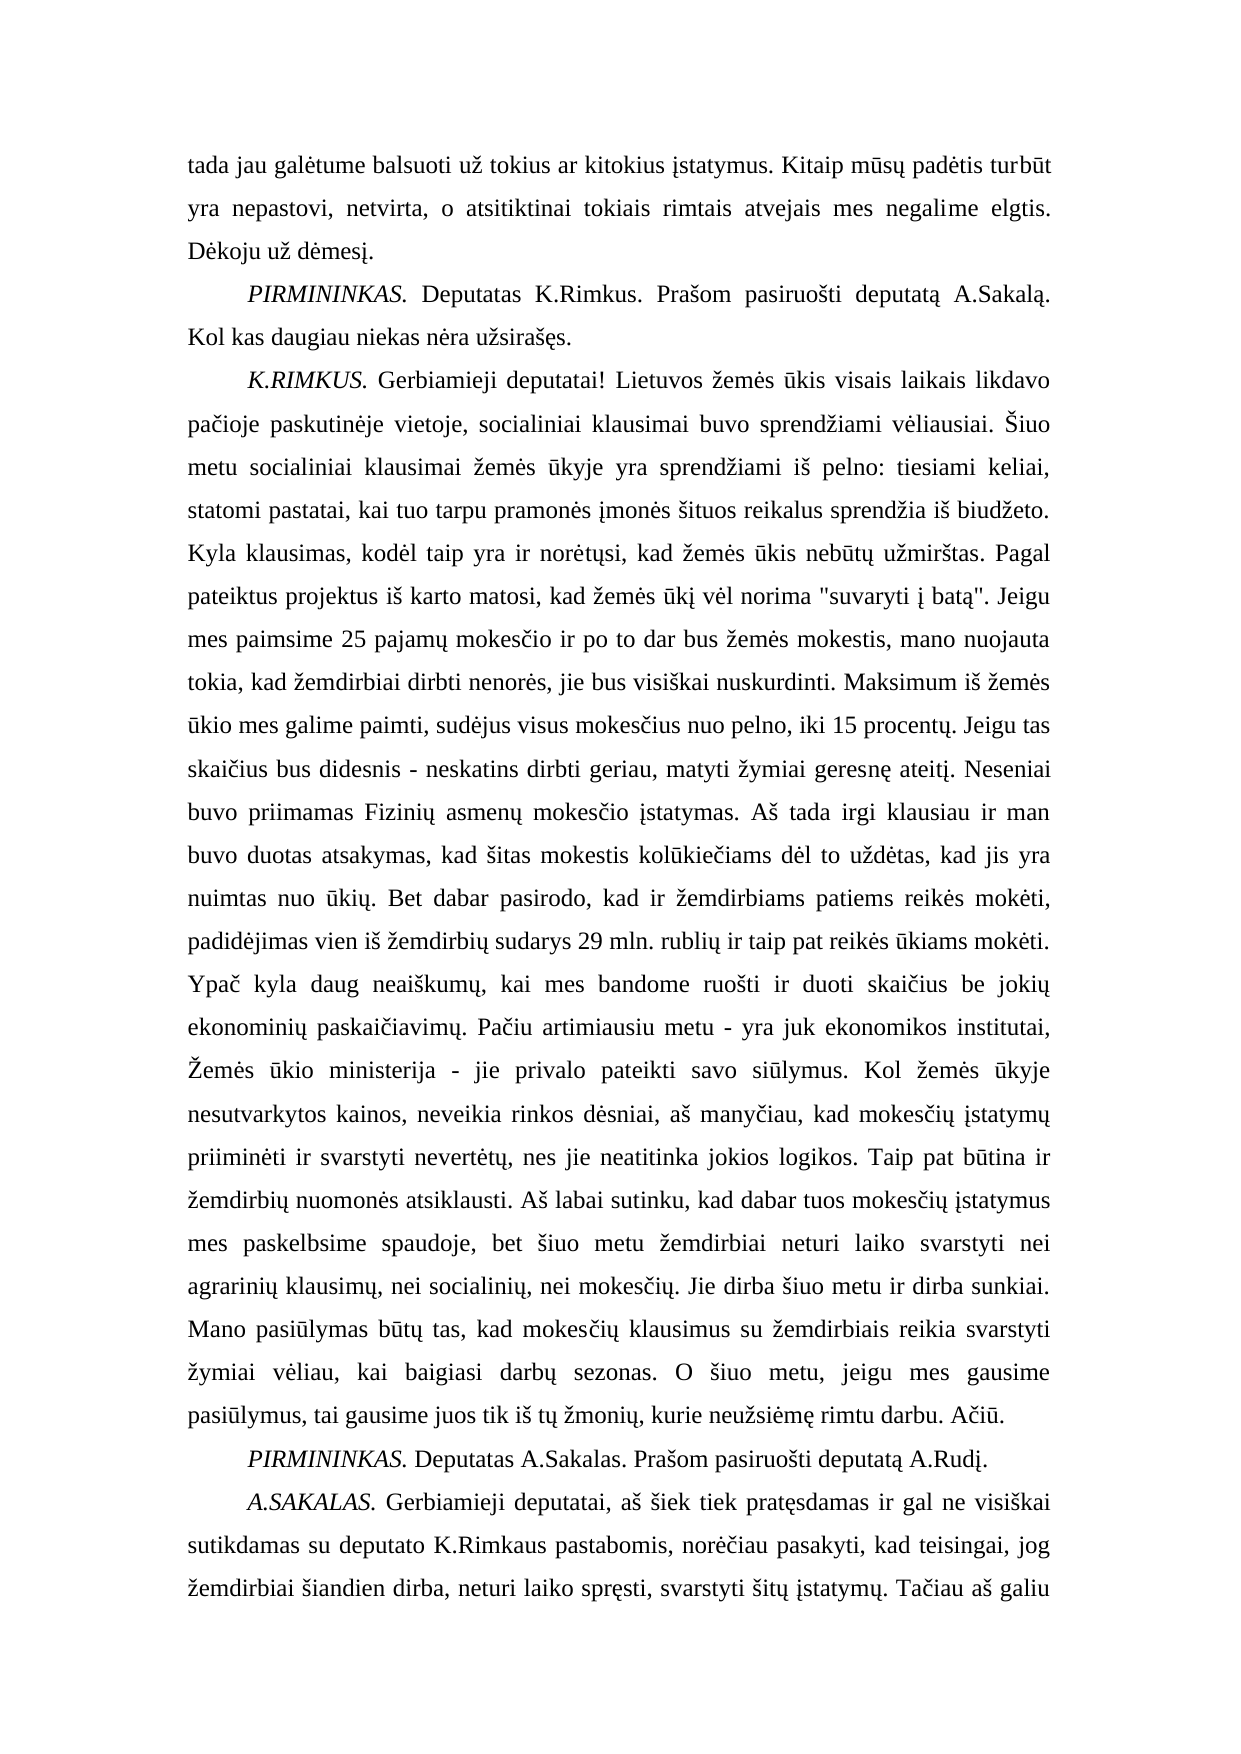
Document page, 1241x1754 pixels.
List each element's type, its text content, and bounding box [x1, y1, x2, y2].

text PIRMININKAS. Deputatas K.Rimkus. Prašom pasiruošti deputatą A.Sakalą. Kol kas daugiau niekas nėra užsirašęs. [187, 279, 1051, 351]
text PIRMININKAS. Deputatas A.Sakalas. Prašom pasiruošti deputatą A.Rudį. [187, 1444, 1051, 1472]
text tada jau galėtume balsuoti už tokius ar kitokius įstatymus. Kitaip mūsų padėtis tur­būt yra nepastovi, netvirta, o atsitiktinai tokiais rimtais atvejais mes negali­me elgtis. Dėkoju už dėmesį. [187, 150, 1051, 265]
text K.RIMKUS. Gerbiamieji deputatai! Lietuvos žemės ūkis visais laikais likdavo pačioje paskutinėje vietoje, socialiniai klausimai buvo sprendžiami vėliausiai. Šiuo metu socialiniai klausimai žemės ūkyje yra sprendžiami iš pelno: tiesiami keliai, statomi pastatai, kai tuo tarpu pramonės įmonės šituos reikalus sprendžia iš biudžeto. Kyla klausimas, kodėl taip yra ir norė­tųsi, kad žemės ūkis nebūtų užmirštas. Pagal pateiktus projektus iš karto matosi, kad žemės ūkį vėl norima "suvaryti į batą". Jeigu mes paimsime 25 pajamų mokesčio ir po to dar bus žemės mokestis, mano nuojauta tokia, kad žemdirbiai dirbti nenorės, jie bus visiškai nuskurdinti. Maksimum iš žemės ūkio mes galime paimti, sudėjus visus mokesčius nuo pelno, iki 15 procentų. Jeigu tas skaičius bus didesnis - neskatins dirbti geriau, matyti žymiai geres­nę ateitį. Neseniai buvo priimamas Fizinių asmenų mokesčio įstatymas. Aš tada irgi klausiau ir man buvo duotas atsakymas, kad šitas mokestis kolūkiečiams dėl to uždėtas, kad jis yra nuimtas nuo ūkių. Bet dabar pasirodo, kad ir žemdirbiams patiems reikės mokėti, padidėjimas vien iš žemdirbių sudarys 29 mln. rublių ir taip pat reikės ūkiams mokėti. Ypač kyla daug neaiškumų, kai mes bandome ruošti ir duoti skaičius be jokių ekonominių paskaičiavi­mų. Pačiu artimiausiu metu - yra juk ekonomikos institutai, Žemės ūkio ministerija - jie privalo pateikti savo siūlymus. Kol žemės ūkyje nesutvarky­tos kainos, neveikia rinkos dėsniai, aš manyčiau, kad mokesčių įstatymų priiminėti ir svarstyti nevertėtų, nes jie neatitinka jokios logikos. Taip pat būtina ir žemdirbių nuomonės atsiklausti. Aš labai sutinku, kad dabar tuos mokesčių įstatymus mes paskelbsime spaudoje, bet šiuo metu žemdirbiai neturi laiko svarstyti nei agrarinių klausimų, nei socialinių, nei mokesčių. Jie dirba šiuo metu ir dirba sunkiai. Mano pasiūlymas būtų tas, kad mokes­čių klausimus su žemdirbiais reikia svarstyti žymiai vėliau, kai baigiasi darbų sezonas. O šiuo metu, jeigu mes gausime pasiūlymus, tai gausime juos tik iš tų žmonių, kurie neužsiėmę rimtu darbu. Ačiū. [187, 366, 1051, 1429]
text A.SAKALAS. Gerbiamieji deputatai, aš šiek tiek pratęsdamas ir gal ne visiškai sutikdamas su deputato K.Rimkaus pastabomis, norėčiau pasakyti, kad teisingai, jog žemdirbiai šiandien dirba, neturi laiko spręsti, svarstyti šitų įstatymų. Tačiau aš galiu [187, 1487, 1051, 1602]
